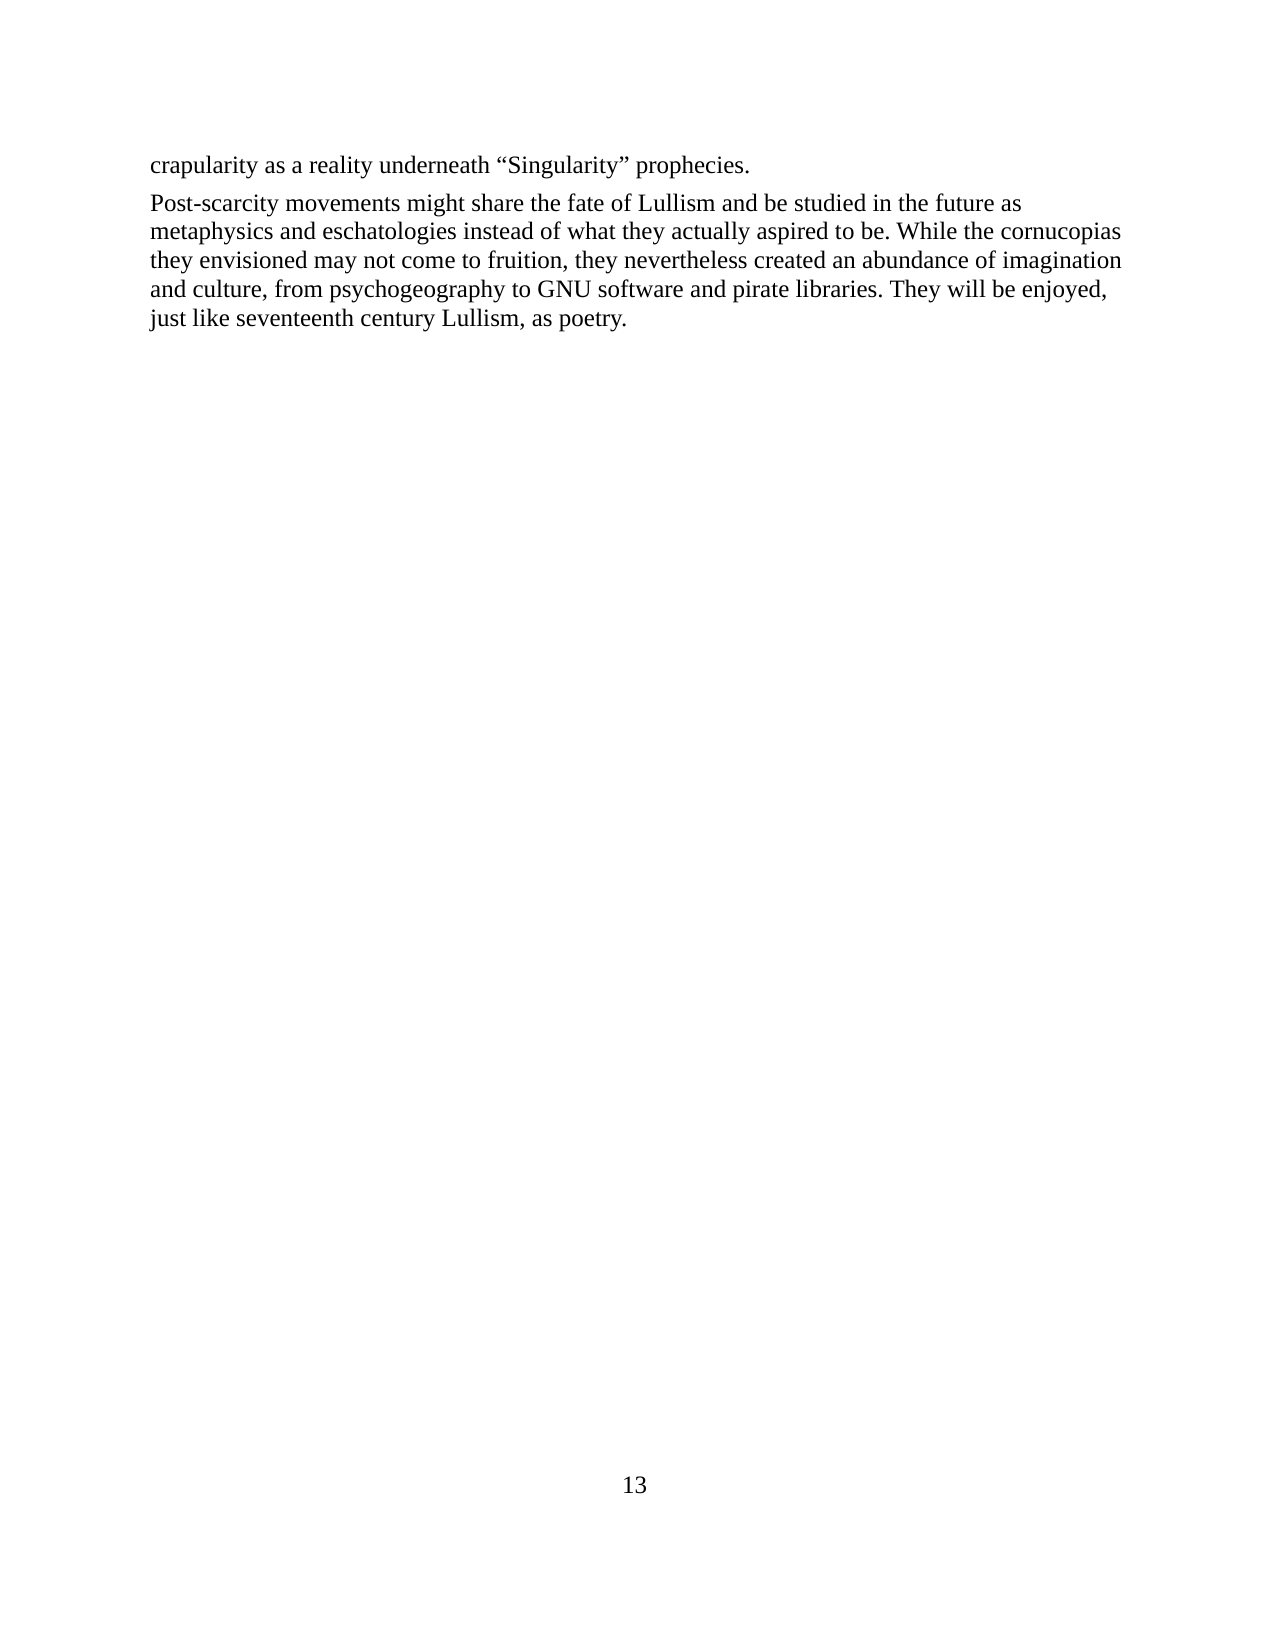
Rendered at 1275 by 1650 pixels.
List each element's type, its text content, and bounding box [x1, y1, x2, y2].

text Post-scarcity movements might share the fate of Lullism and be studied in the future as metaphysics and eschatologies instead of what they actually aspired to be. While the cornucopias they envisioned may not come to fruition, they nevertheless created an abundance of imagination and culture, from psychogeography to GNU software and pirate libraries. They will be enjoyed, just like seventeenth century Lullism, as poetry. [150, 188, 1125, 331]
text crapularity as a reality underneath “Singularity” prophecies. [150, 150, 1125, 179]
